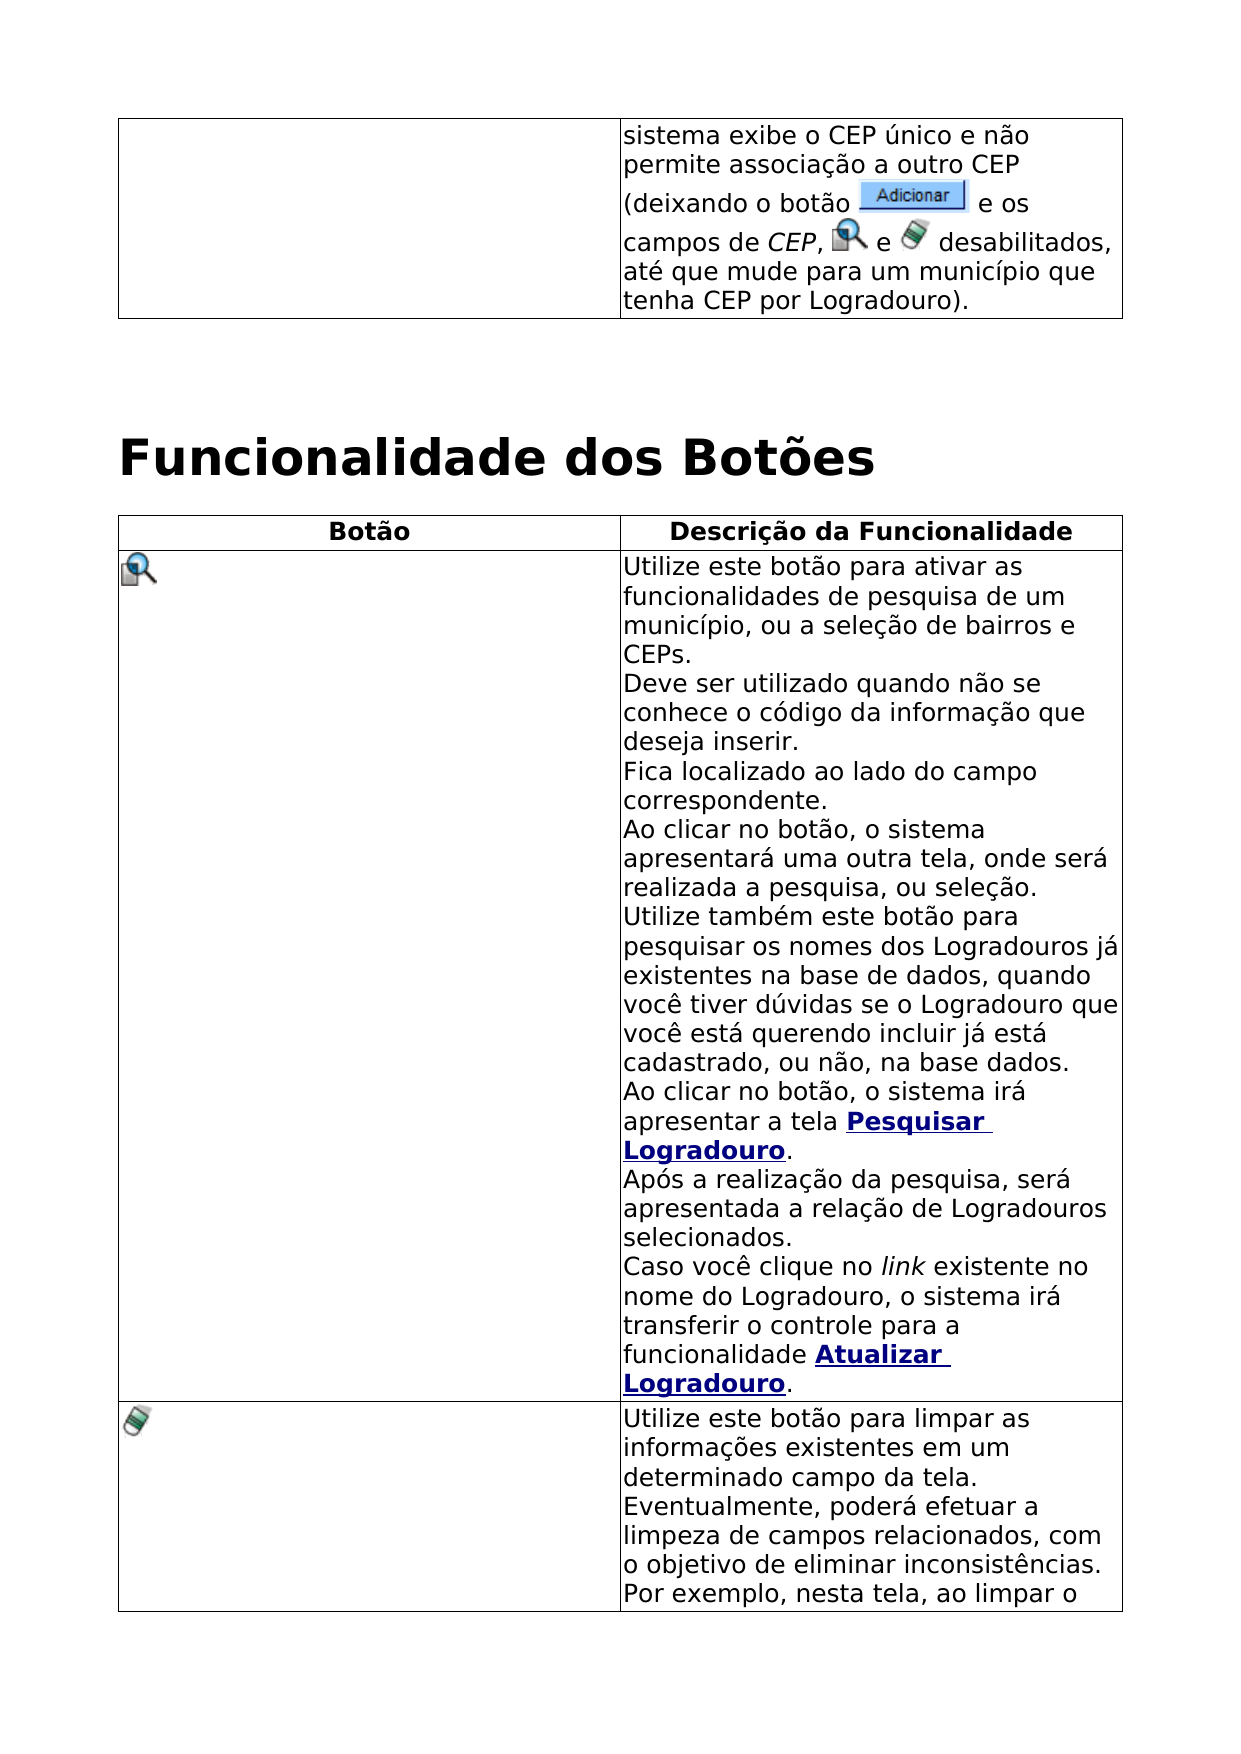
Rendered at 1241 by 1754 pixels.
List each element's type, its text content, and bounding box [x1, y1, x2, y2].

table_cell [119, 119, 620, 318]
table_header Descrição da Funcionalidade [621, 516, 1122, 549]
table_cell Utilize este botão para ativar as funcionalidades de pesquisa de um município, ou a seleção de bairros e CEPs. Deve ser utilizado quando não se conhece o código da informação que deseja inserir. Fica localizado ao lado do campo correspondente. Ao clicar no botão, o sistema apresentará uma outra tela, onde será realizada a pesquisa, ou seleção. Utilize também este botão para pesquisar os nomes dos Logradouros já existentes na base de dados, quando você tiver dúvidas se o Logradouro que você está querendo incluir já está cadastrado, ou não, na base dados. Ao clicar no botão, o sistema irá apresentar a tela Pesquisar Logradouro. Após a realização da pesquisa, será apresentada a relação de Logradouros selecionados. Caso você clique no link existente no nome do Logradouro, o sistema irá transferir o controle para a funcionalidade Atualizar Logradouro. [621, 551, 1122, 1401]
picture [121, 1404, 153, 1438]
table_cell Utilize este botão para limpar as informações existentes em um determinado campo da tela. Eventualmente, poderá efetuar a limpeza de campos relacionados, com o objetivo de eliminar inconsistências. Por exemplo, nesta tela, ao limpar o [621, 1402, 1122, 1611]
picture [858, 179, 970, 213]
table_cell sistema exibe o CEP único e não permite associação a outro CEP (deixando o botão e os campos de CEP, e desabilitados, até que mude para um município que tenha CEP por Logradouro). [621, 119, 1122, 318]
table_cell [119, 551, 620, 1401]
picture [121, 552, 157, 586]
picture [832, 218, 868, 251]
subtitle Funcionalidade dos Botões [118, 429, 1122, 487]
table_header Botão [119, 516, 620, 549]
picture [899, 218, 931, 251]
table_cell [119, 1402, 620, 1611]
